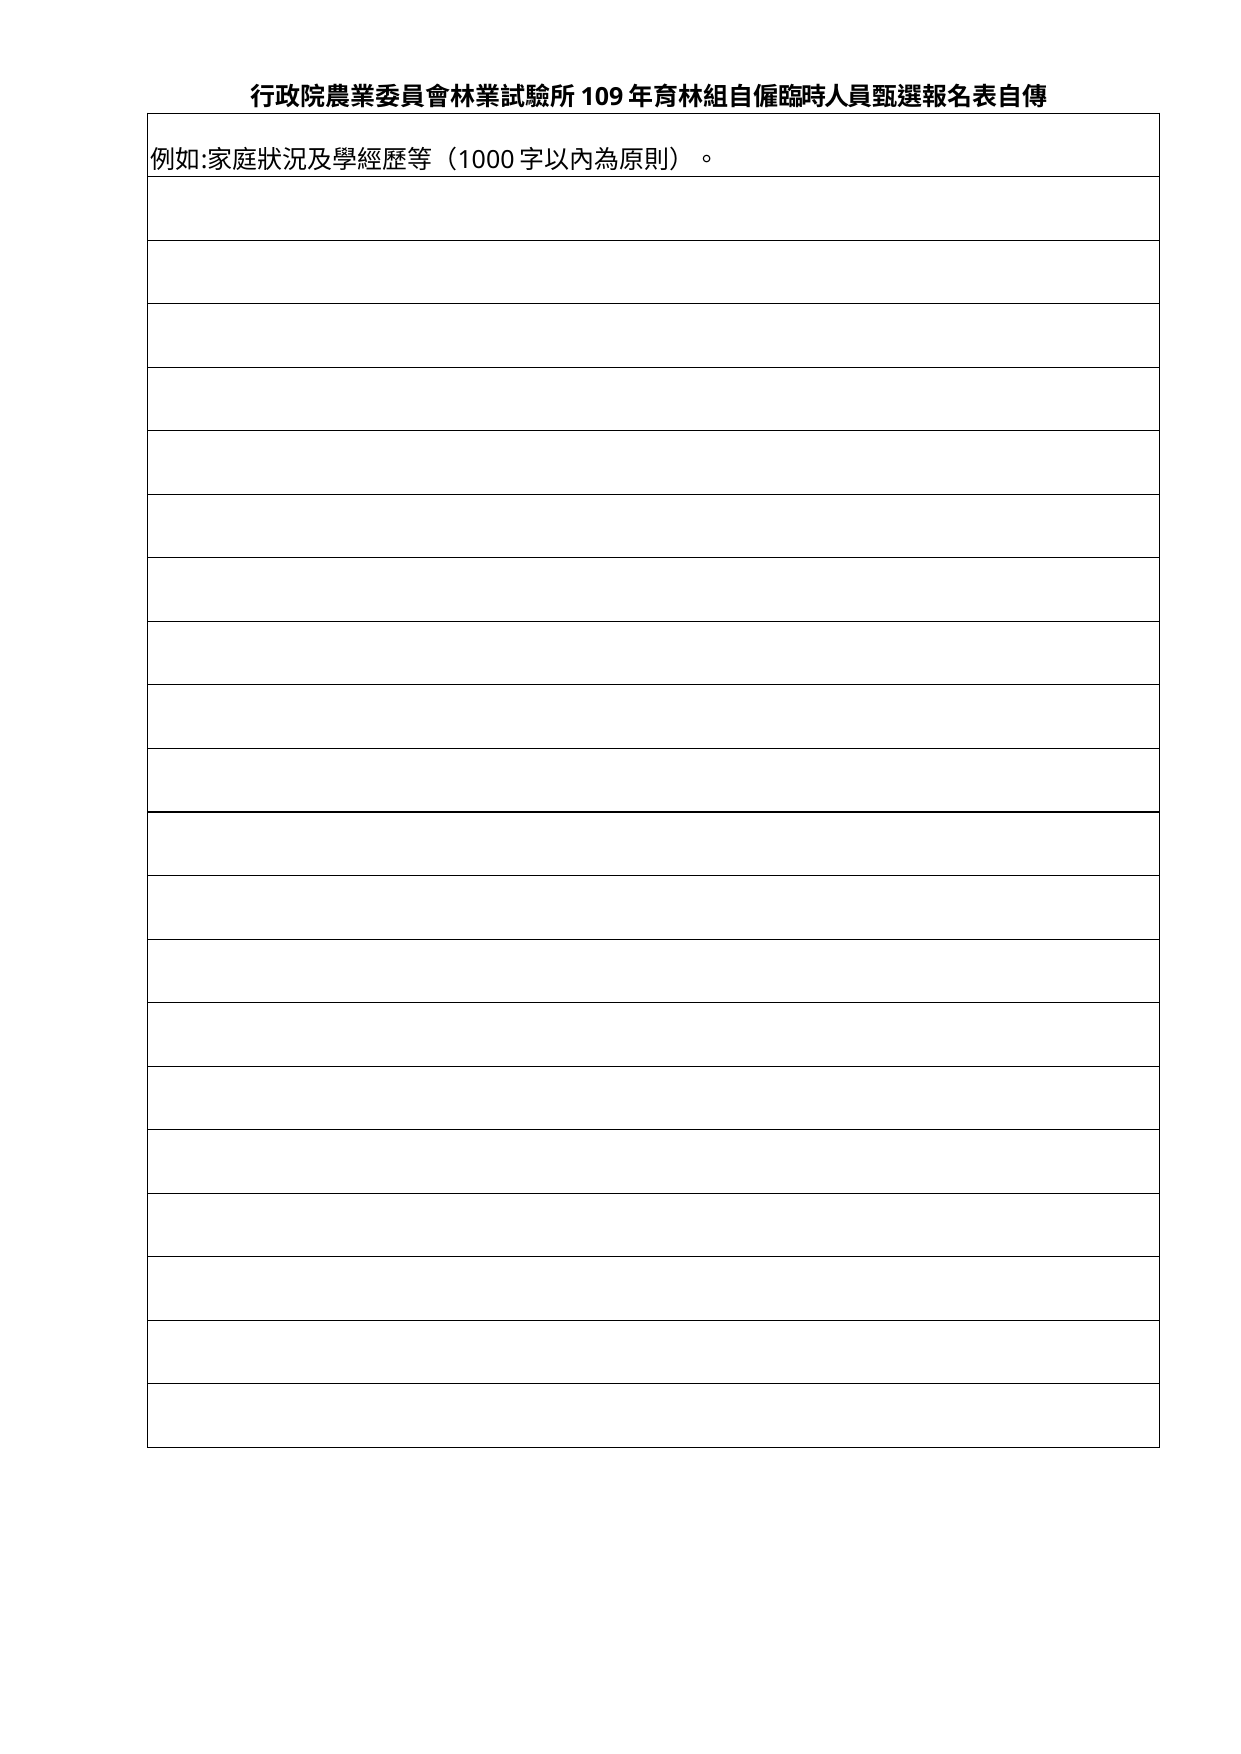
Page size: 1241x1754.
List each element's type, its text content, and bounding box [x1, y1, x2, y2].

table_cell [148, 1257, 1159, 1320]
table_cell [148, 304, 1159, 367]
table_cell [148, 1384, 1159, 1447]
table_cell [148, 1130, 1159, 1193]
table_cell [148, 1321, 1159, 1383]
table_cell [148, 431, 1159, 494]
table_cell [148, 1003, 1159, 1066]
table_cell [148, 177, 1159, 239]
table_cell [148, 1067, 1159, 1129]
table_header 例如:家庭狀況及學經歷等（1000字以內為原則）。 [148, 114, 1159, 176]
table_cell [148, 558, 1159, 621]
text 行政院農業委員會林業試驗所109年育林組自僱臨時人員甄選報名表自傳 [148, 75, 1150, 112]
table_cell [148, 241, 1159, 303]
table_cell [148, 368, 1159, 430]
table_cell [148, 749, 1159, 811]
table_cell [148, 813, 1159, 875]
table_cell [148, 685, 1159, 748]
table_cell [148, 876, 1159, 938]
table_cell [148, 940, 1159, 1002]
table_cell [148, 622, 1159, 684]
table_cell [148, 1194, 1159, 1256]
table_cell [148, 495, 1159, 557]
